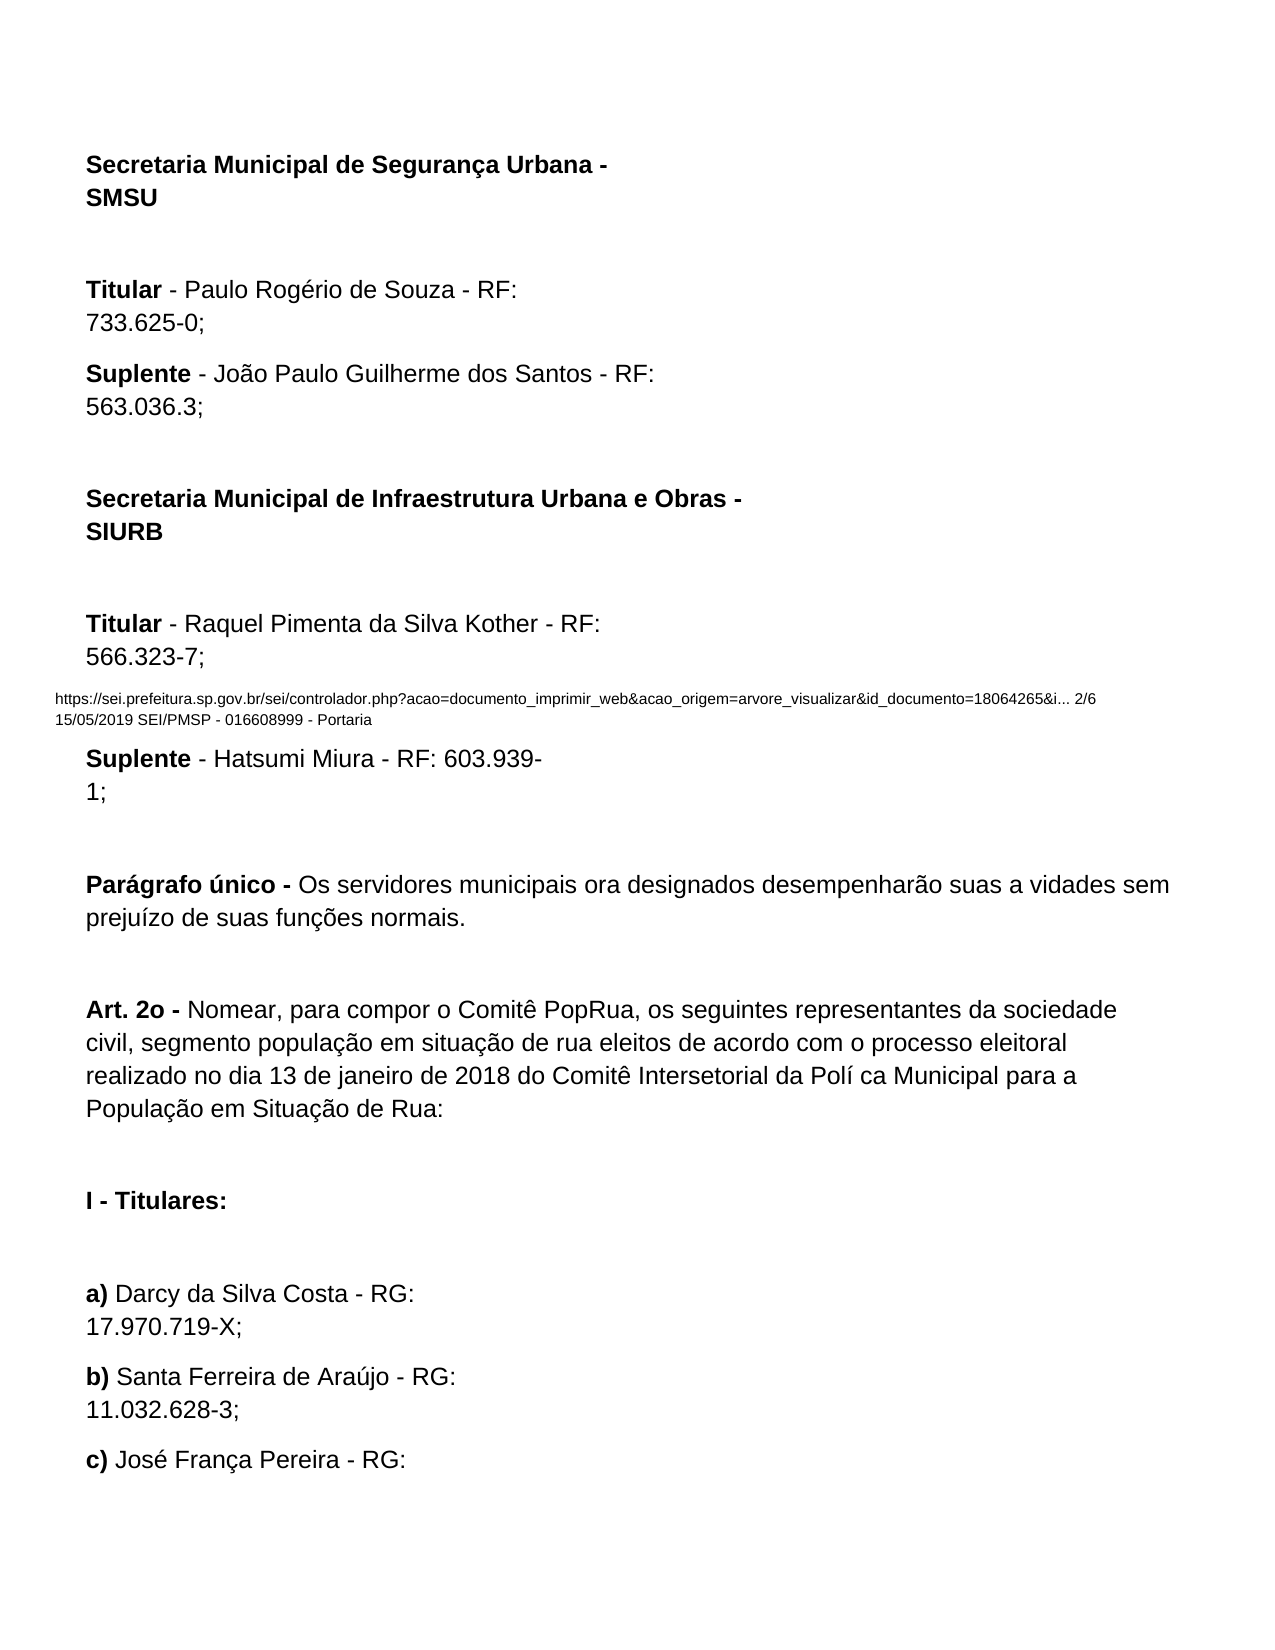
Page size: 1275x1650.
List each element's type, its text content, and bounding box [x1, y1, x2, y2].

text I - Titulares: [86, 1186, 244, 1215]
text Parágrafo único - Os servidores municipais ora designados desempenharão suas a vidades sem prejuízo de suas funções normais. [86, 870, 1177, 932]
text Art. 2o - Nomear, para compor o Comitê PopRua, os seguintes representantes da sociedade civil, segmento população em situação de rua eleitos de acordo com o processo eleitoral realizado no dia 13 de janeiro de 2018 do Comitê Intersetorial da Polí ca Municipal para a População em Situação de Rua: [86, 995, 1163, 1123]
text 15/05/2019 SEI/PMSP - 016608999 - Portaria [55, 710, 854, 728]
text c) José França Pereira - RG: [86, 1445, 540, 1474]
text Titular - Paulo Rogério de Souza - RF: 733.625-0; [86, 275, 610, 337]
text https://sei.prefeitura.sp.gov.br/sei/controlador.php?acao=documento_imprimir_web&acao_origem=arvore_visualizar&id_documento=18064265&i... 2/6 [55, 689, 1220, 708]
text b) Santa Ferreira de Araújo - RG: 11.032.628-3; [86, 1362, 594, 1424]
text Secretaria Municipal de Infraestrutura Urbana e Obras - SIURB [86, 484, 766, 546]
text Suplente - Hatsumi Miura - RF: 603.939-1; [86, 744, 548, 806]
text Secretaria Municipal de Segurança Urbana - SMSU [86, 150, 642, 212]
text a) Darcy da Silva Costa - RG: 17.970.719-X; [86, 1279, 551, 1341]
text Titular - Raquel Pimenta da Silva Kother - RF: 566.323-7; [86, 609, 690, 671]
text Suplente - João Paulo Guilherme dos Santos - RF: 563.036.3; [86, 358, 732, 420]
